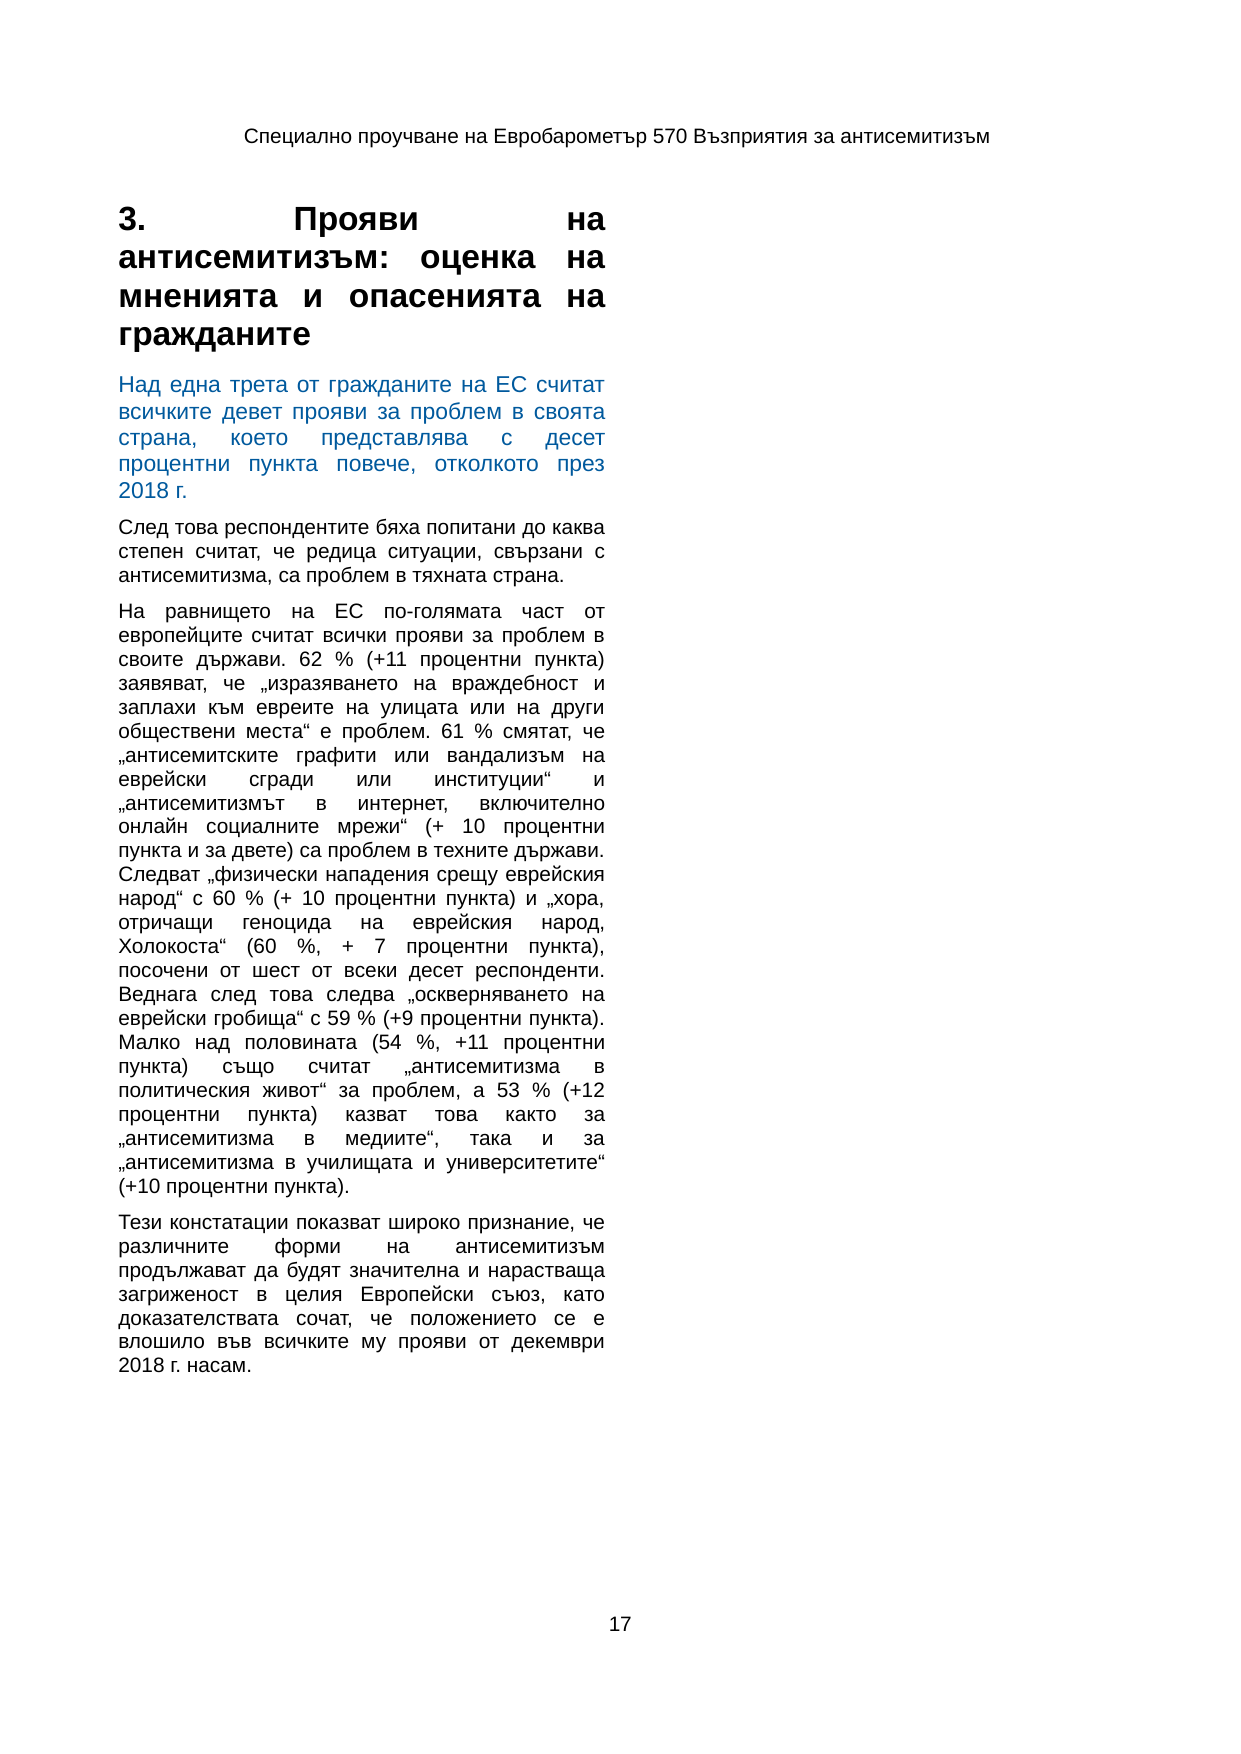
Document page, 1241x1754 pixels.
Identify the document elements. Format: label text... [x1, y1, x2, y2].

text Тези констатации показват широко признание, че различните форми на антисемитизъм продължават да будят значителна и нарастваща загриженост в целия Европейски съюз, като доказателствата сочат, че положението се е влошило във всичките му прояви от декември 2018 г. насам. [118, 1209, 605, 1377]
text Над една трета от гражданите на ЕС считат всичките девет прояви за проблем в своята страна, което представлява с десет процентни пункта повече, отколкото през 2018 г. [118, 371, 605, 503]
subtitle 3. Прояви на антисемитизъм: оценка на мненията и опасенията на гражданите [118, 198, 605, 353]
text На равнището на ЕС по-голямата част от европейците считат всички прояви за проблем в своите държави. 62 % (+11 процентни пункта) заявяват, че „изразяването на враждебност и заплахи към евреите на улицата или на други обществени места“ е проблем. 61 % смятат, че „антисемитските графити или вандализъм на еврейски сгради или институции“ и „антисемитизмът в интернет, включително онлайн социалните мрежи“ (+ 10 процентни пункта и за двете) са проблем в техните държави. Следват „физически нападения срещу еврейския народ“ с 60 % (+ 10 процентни пункта) и „хора, отричащи геноцида на еврейския народ, Холокоста“ (60 %, + 7 процентни пункта), посочени от шест от всеки десет респонденти. Веднага след това следва „оскверняването на еврейски гробища“ с 59 % (+9 процентни пункта). Малко над половината (54 %, +11 процентни пункта) също считат „антисемитизма в политическия живот“ за проблем, а 53 % (+12 процентни пункта) казват това както за „антисемитизма в медиите“, така и за „антисемитизма в училищата и университетите“ (+10 процентни пункта). [118, 599, 605, 1198]
text След това респондентите бяха попитани до каква степен считат, че редица ситуации, свързани с антисемитизма, са проблем в тяхната страна. [118, 515, 605, 587]
